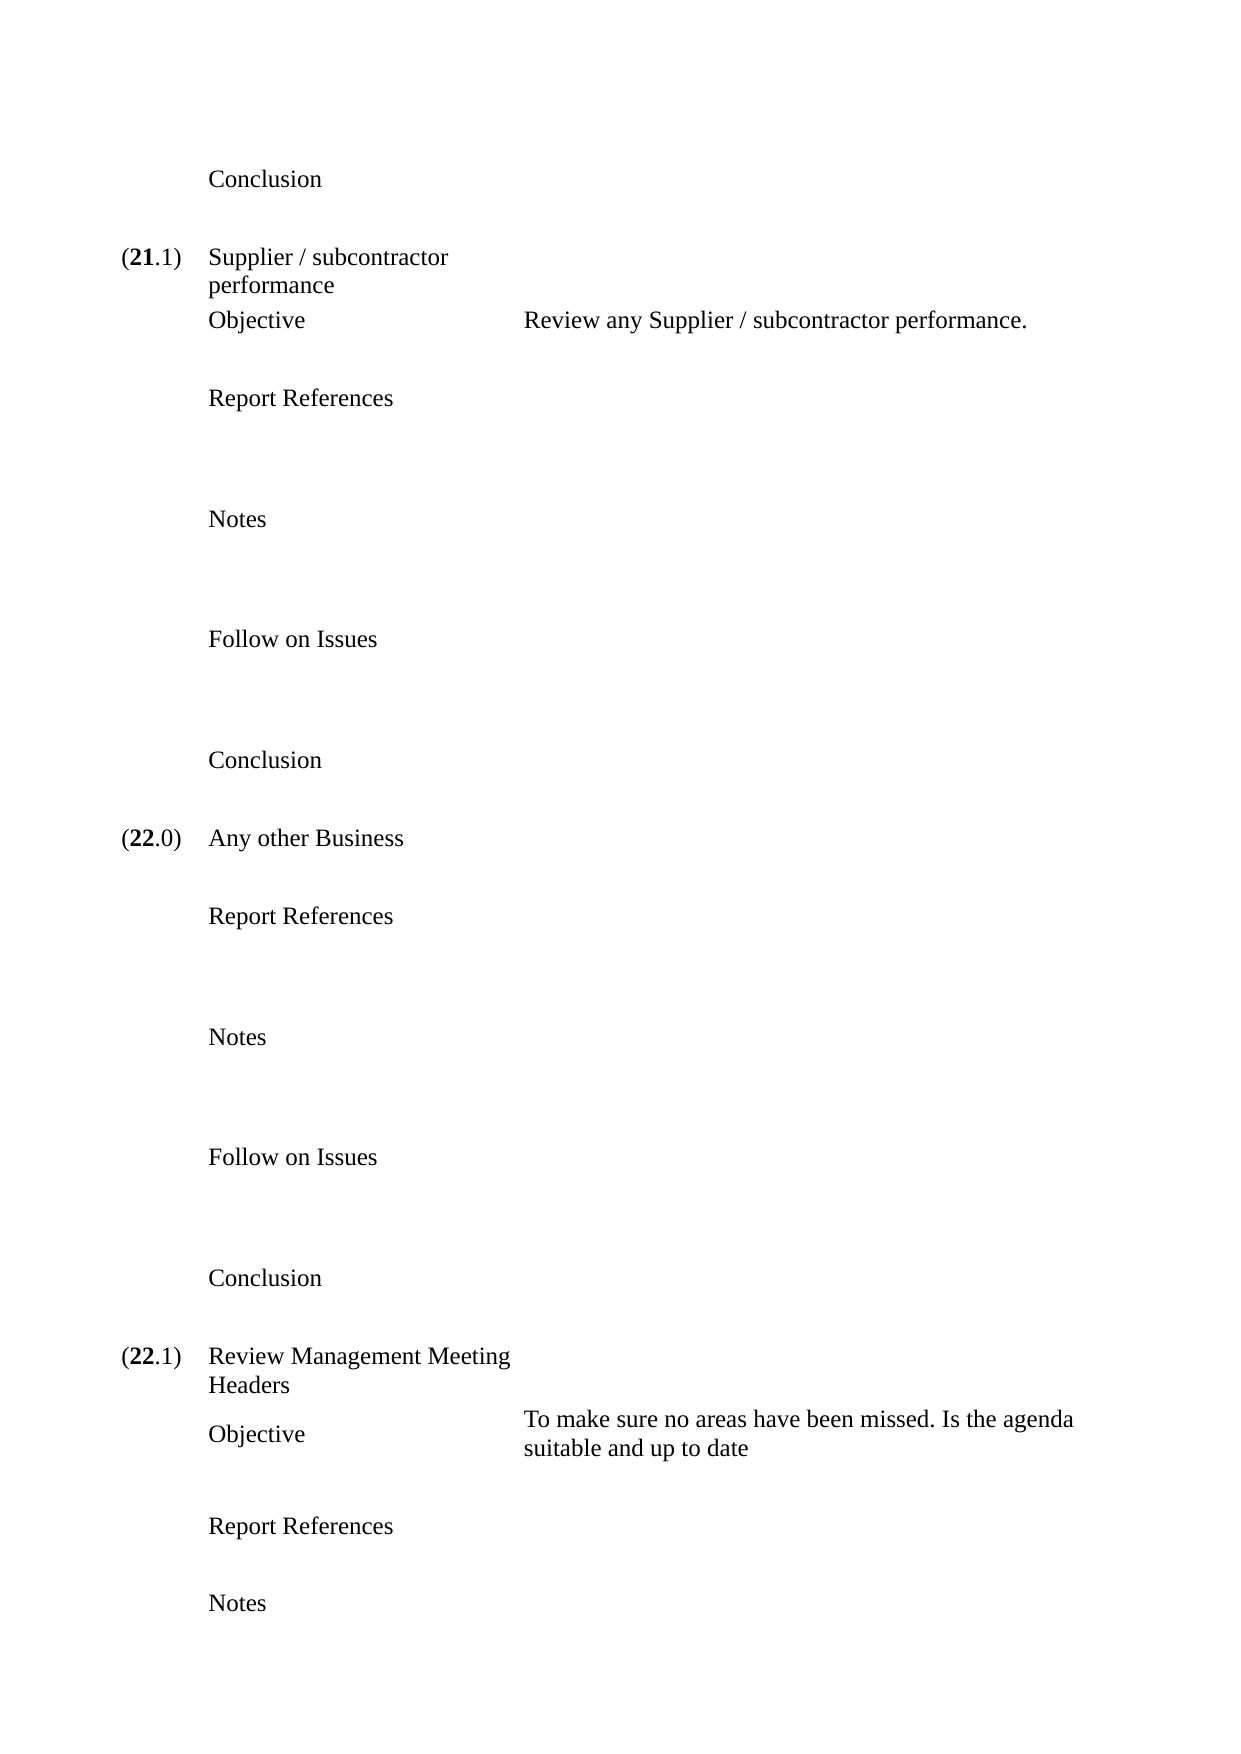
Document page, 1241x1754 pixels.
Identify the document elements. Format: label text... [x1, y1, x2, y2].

table_cell (21.1) [118, 239, 205, 302]
table_cell [521, 699, 1122, 820]
table_cell [521, 1217, 1122, 1338]
table_cell [118, 1401, 205, 1465]
table_cell [521, 1096, 1122, 1217]
table_cell [118, 699, 205, 820]
table_cell [521, 239, 1122, 302]
table_cell Objective [205, 1401, 521, 1465]
table_cell Objective [205, 302, 521, 337]
table_cell Review any Supplier / subcontractor performance. [521, 302, 1122, 337]
table_cell [118, 118, 205, 239]
table_cell Report References [205, 855, 521, 976]
table_cell Notes [205, 1586, 521, 1620]
table_cell Follow on Issues [205, 1096, 521, 1217]
table_cell Any other Business [205, 820, 521, 855]
table_cell [118, 302, 205, 337]
table_cell To make sure no areas have been missed. Is the agenda suitable and up to date [521, 1401, 1122, 1465]
table_cell Report References [205, 1465, 521, 1586]
table_cell [118, 855, 205, 976]
table_cell Notes [205, 976, 521, 1096]
table_cell [118, 1217, 205, 1338]
table_cell [521, 820, 1122, 855]
table_cell Conclusion [205, 699, 521, 820]
table_cell Review Management Meeting Headers [205, 1338, 521, 1401]
table_cell [118, 337, 205, 458]
table_cell [118, 579, 205, 699]
table_cell Report References [205, 337, 521, 458]
table_cell [521, 337, 1122, 458]
table_cell [118, 458, 205, 578]
table_cell [521, 118, 1122, 239]
table_cell [521, 1586, 1122, 1620]
table_cell [118, 976, 205, 1096]
table_cell Conclusion [205, 1217, 521, 1338]
table_cell [118, 1586, 205, 1620]
table_cell [521, 855, 1122, 976]
table_cell [118, 1465, 205, 1586]
table_cell [118, 1096, 205, 1217]
table_cell Follow on Issues [205, 579, 521, 699]
table_cell [521, 1338, 1122, 1401]
table_cell Supplier / subcontractor performance [205, 239, 521, 302]
table_cell [521, 579, 1122, 699]
table_cell Conclusion [205, 118, 521, 239]
table_cell [521, 1465, 1122, 1586]
table_cell [521, 976, 1122, 1096]
table_cell (22.0) [118, 820, 205, 855]
table_cell (22.1) [118, 1338, 205, 1401]
table_cell Notes [205, 458, 521, 578]
table_cell [521, 458, 1122, 578]
